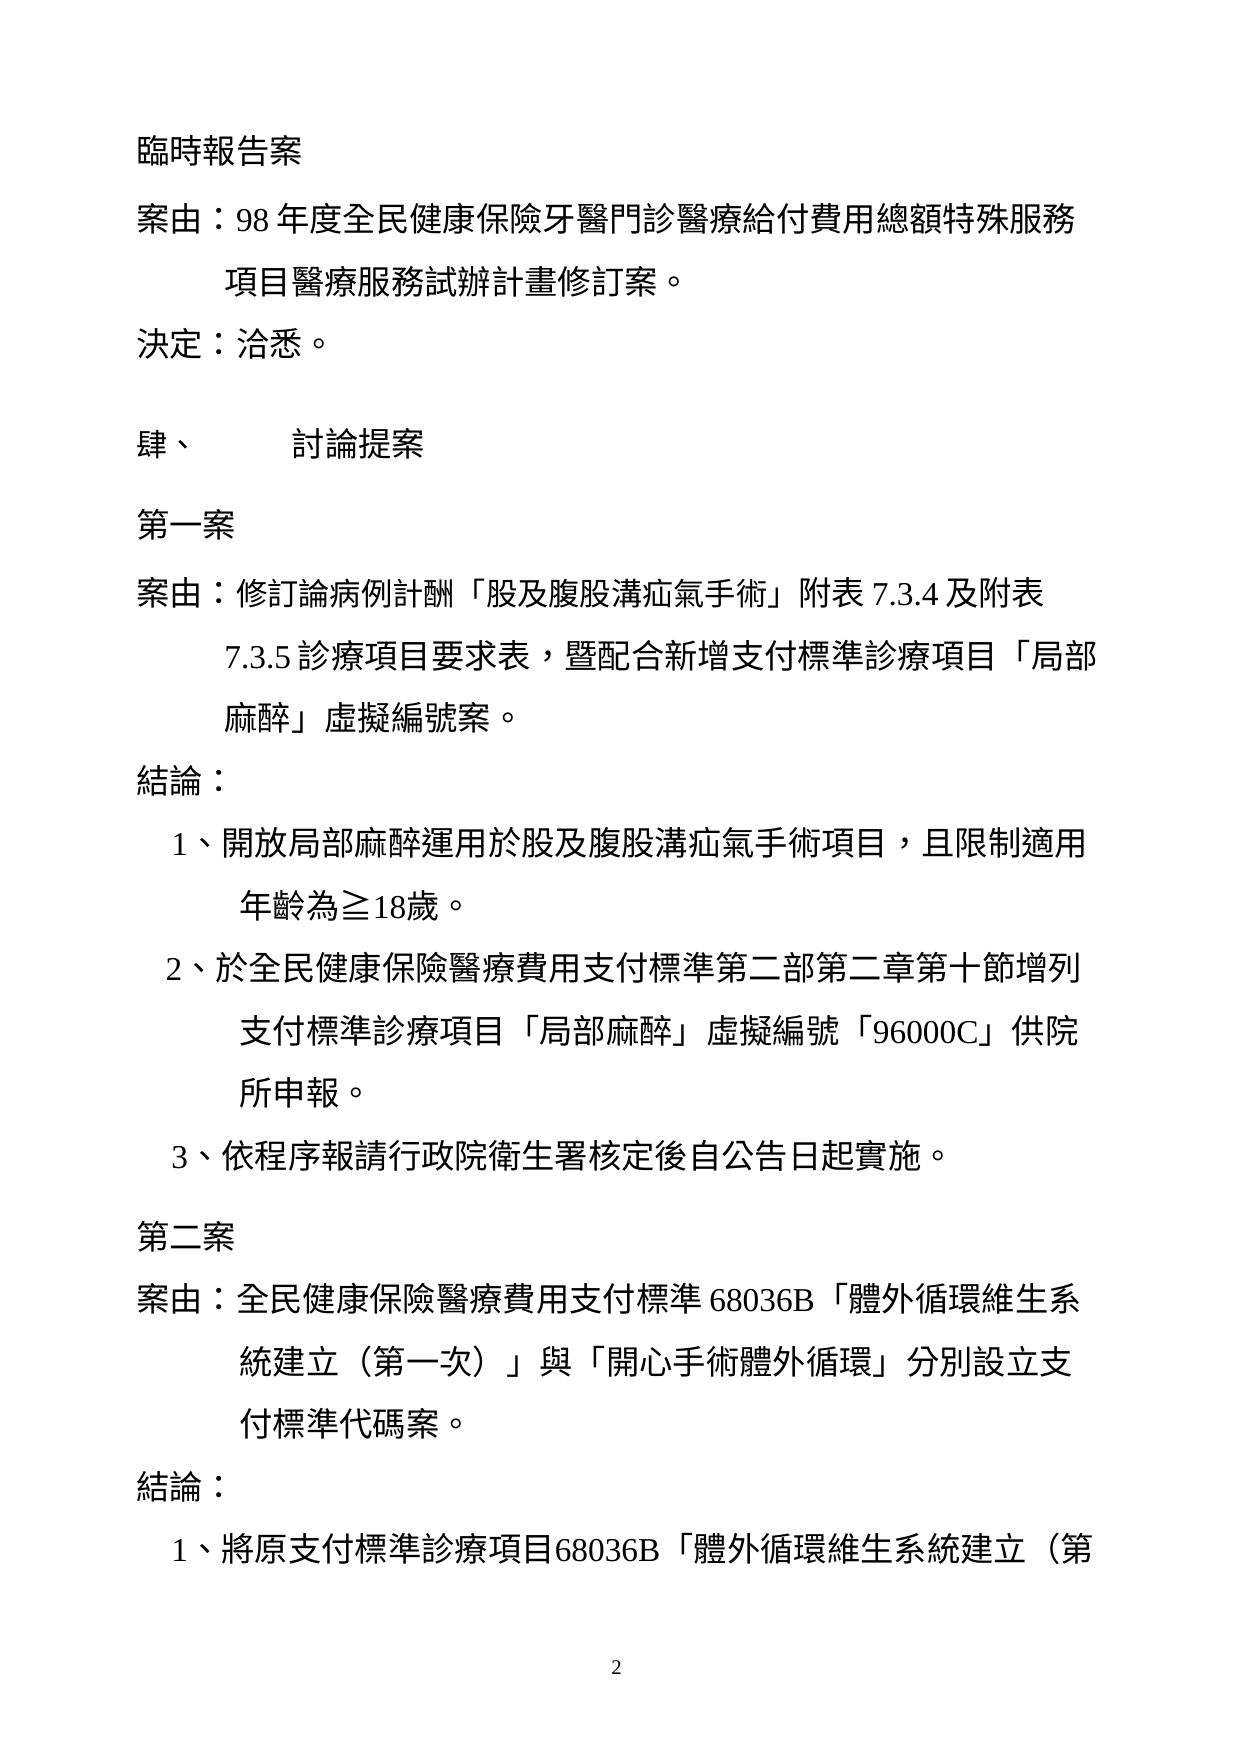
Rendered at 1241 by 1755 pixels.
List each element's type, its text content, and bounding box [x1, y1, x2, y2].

text 案由：修訂論病例計酬「股及腹股溝疝氣手術」附表7.3.4及附表7.3.5診療項目要求表，暨配合新增支付標準診療項目「局部麻醉」虛擬編號案。 [136, 549, 1104, 737]
text 案由：98年度全民健康保險牙醫門診醫療給付費用總額特殊服務項目醫療服務試辦計畫修訂案。 [136, 175, 1104, 300]
text 決定：洽悉。 [136, 300, 1104, 363]
list 開放局部麻醉運用於股及腹股溝疝氣手術項目，且限制適用年齡為≧18歲。 [171, 799, 1104, 924]
list 討論提案 [136, 400, 1104, 463]
text 第二案 [136, 1193, 1104, 1256]
text 結論： [136, 737, 1104, 799]
list 將原支付標準診療項目68036B「體外循環維生系統建立（第 [171, 1506, 1104, 1568]
text 結論： [136, 1443, 1104, 1506]
text 臨時報告案 [136, 108, 1104, 170]
text 第一案 [136, 482, 1104, 544]
list 依程序報請行政院衛生署核定後自公告日起實施。 [171, 1112, 1104, 1174]
text 案由：全民健康保險醫療費用支付標準68036B「體外循環維生系統建立（第一次）」與「開心手術體外循環」分別設立支付標準代碼案。 [136, 1256, 1104, 1443]
list 於全民健康保險醫療費用支付標準第二部第二章第十節增列支付標準診療項目「局部麻醉」虛擬編號「96000C」供院所申報。 [165, 924, 1104, 1112]
